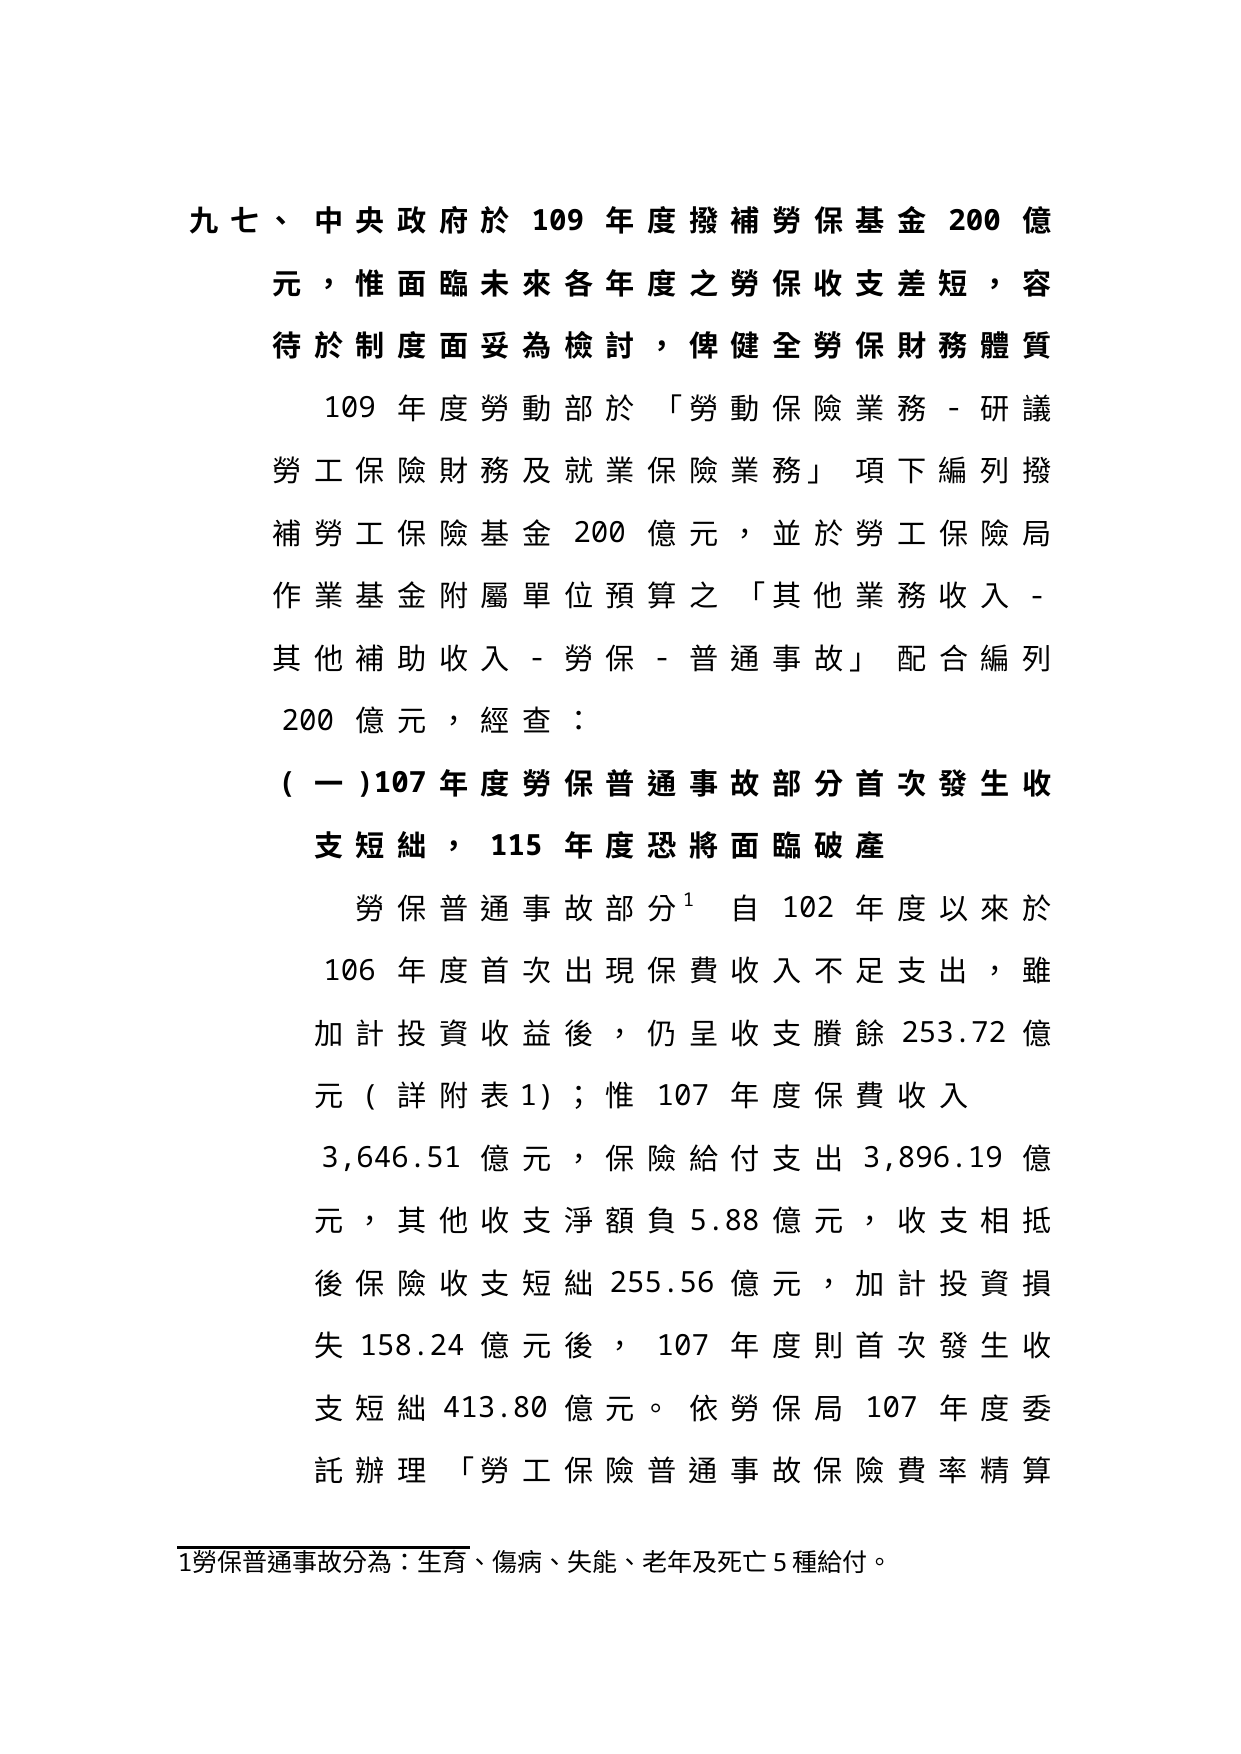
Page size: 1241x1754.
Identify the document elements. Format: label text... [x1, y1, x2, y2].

text 勞保普通事故分為：生育、傷病、失能、老年及死亡5種給付。 [177, 1548, 1063, 1577]
text 109年度勞動部於「勞動保險業務-研議勞工保險財務及就業保險業務」項下編列撥補勞工保險基金200億元，並於勞工保險局作業基金附屬單位預算之「其他業務收入-其他補助收入-勞保-普通事故」配合編列200億元，經查： [242, 365, 1058, 740]
text (一)107年度勞保普通事故部分首次發生收支短絀，115年度恐將面臨破產 [242, 740, 1058, 865]
text 勞保普通事故部分自102年度以來於106年度首次出現保費收入不足支出，雖加計投資收益後，仍呈收支賸餘253.72億元(詳附表1)；惟107年度保費收入3,646.51億元，保險給付支出3,896.19億元，其他收支淨額負5.88億元，收支相抵後保險收支短絀255.56億元，加計投資損失158.24億元後，107年度則首次發生收支短絀413.80億元。依勞保局107年度委託辦理「勞工保險普通事故保險費率精算及財務評估」之精算評估報告書(107年12月) ，若維持現行勞保之費率及給付制度，基金收支短絀將逐年擴增，115年度勞保基金恐將面臨破產。 [271, 865, 1058, 1490]
text 九七、中央政府於109年度撥補勞保基金200億元，惟面臨未來各年度之勞保收支差短，容待於制度面妥為檢討，俾健全勞保財務體質 [183, 177, 1058, 365]
